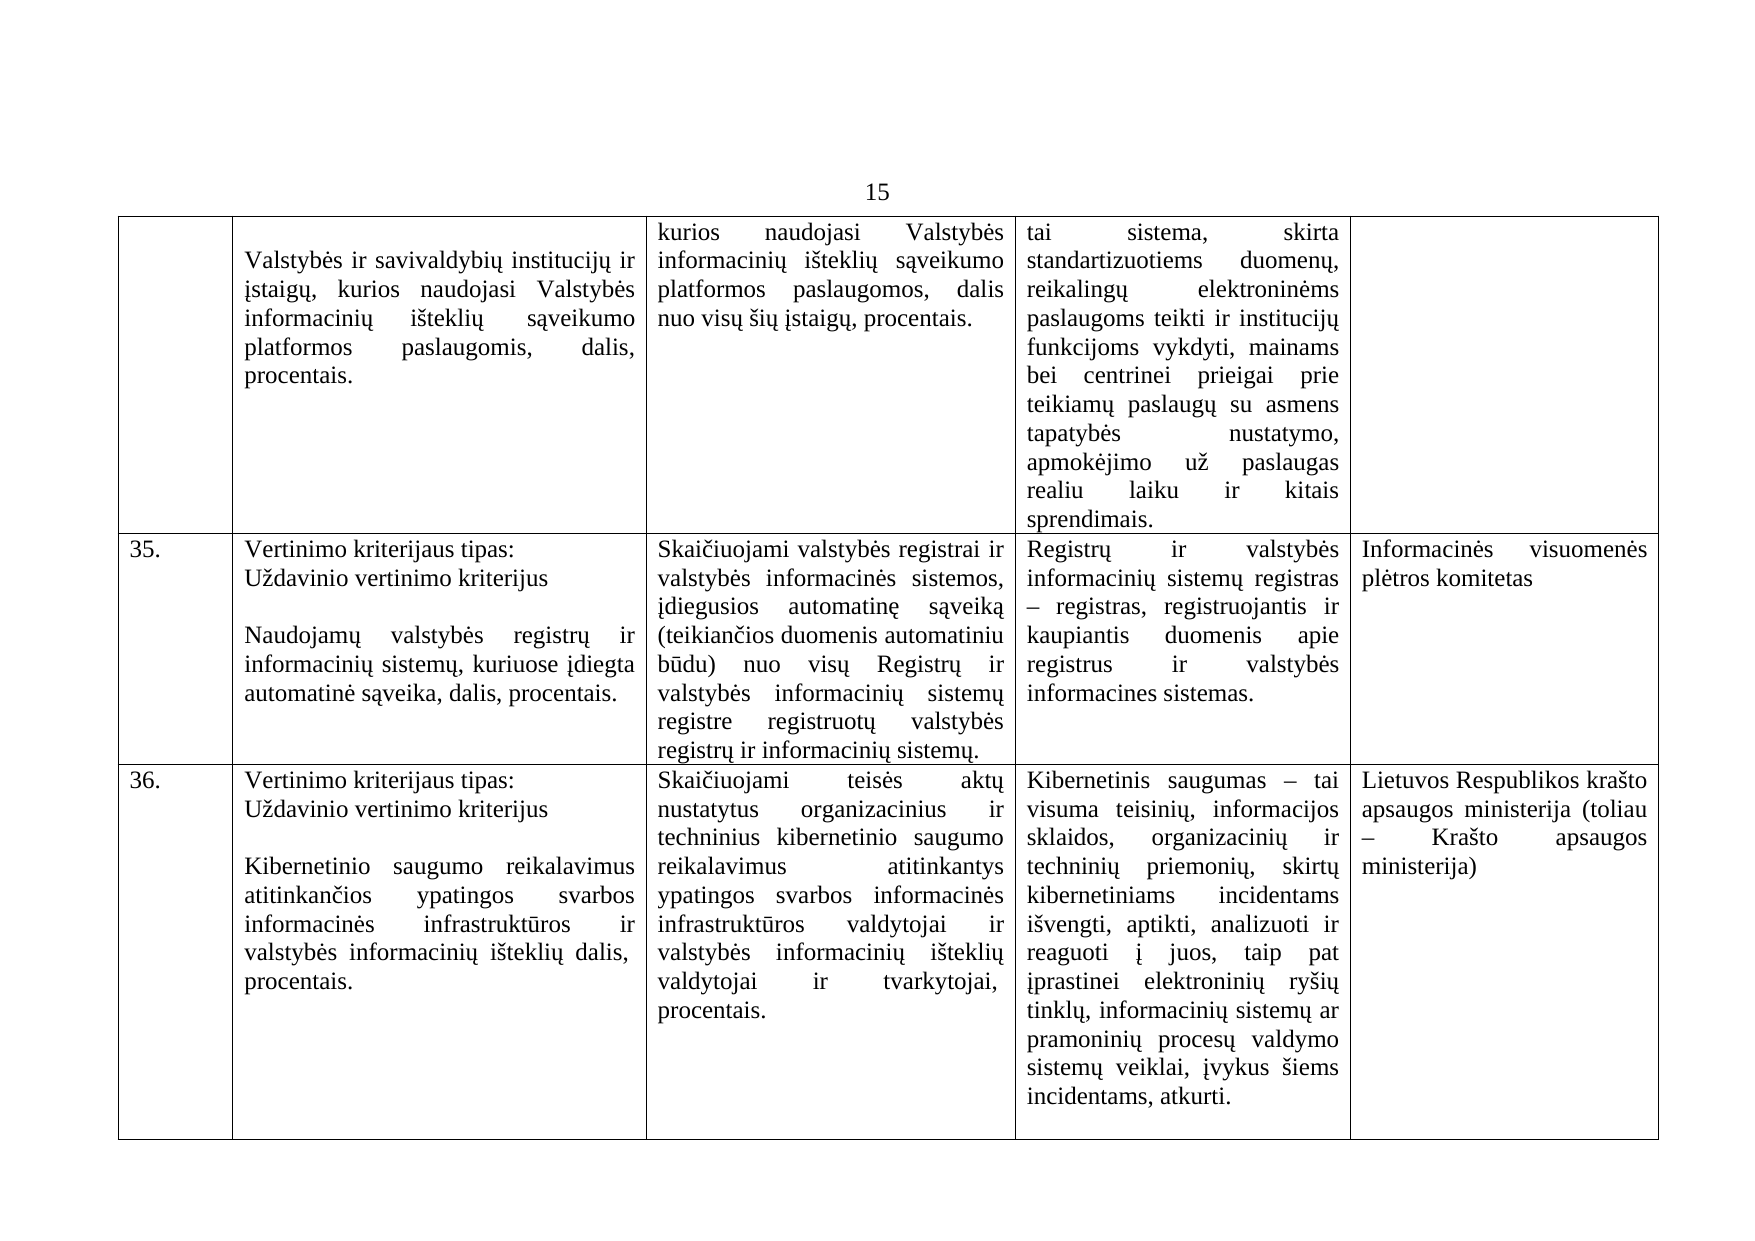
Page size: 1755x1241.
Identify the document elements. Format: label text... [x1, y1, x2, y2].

table_cell kurios naudojasi Valstybės informacinių išteklių sąveikumo platformos paslaugomos, dalis nuo visų šių įstaigų, procentais. [647, 217, 1015, 533]
table_cell [1351, 217, 1658, 533]
table_cell [119, 217, 232, 533]
table_cell - tai sistema, skirta standartizuotiems duomenų, reikalingų elektroninėms paslaugoms teikti ir institucijų funkcijoms vykdyti, mainams bei centrinei prieigai prie teikiamų paslaugų su asmens tapatybės nustatymo, apmokėjimo už paslaugas realiu laiku ir kitais sprendimais. [1016, 217, 1350, 533]
table_cell Informacinės visuomenės plėtros komitetas [1351, 534, 1658, 764]
table_cell Kibernetinis saugumas – tai visuma teisinių, informacijos sklaidos, organizacinių ir techninių priemonių, skirtų kibernetiniams incidentams išvengti, aptikti, analizuoti ir reaguoti į juos, taip pat įprastinei elektroninių ryšių tinklų, informacinių sistemų ar pramoninių procesų valdymo sistemų veiklai, įvykus šiems incidentams, atkurti. [1016, 765, 1350, 1139]
table_cell Skaičiuojami valstybės registrai ir valstybės informacinės sistemos, įdiegusios automatinę sąveiką (teikiančios duomenis automatiniu būdu) nuo visų Registrų ir valstybės informacinių sistemų registre registruotų valstybės registrų ir informacinių sistemų. [647, 534, 1015, 764]
table_cell Valstybės ir savivaldybių institucijų ir įstaigų, kurios naudojasi Valstybės informacinių išteklių sąveikumo platformos paslaugomis, dalis, procentais. [233, 217, 646, 533]
table_cell Registrų ir valstybės informacinių sistemų registras – registras, registruojantis ir kaupiantis duomenis apie registrus ir valstybės informacines sistemas. [1016, 534, 1350, 764]
table_cell Vertinimo kriterijaus tipas: Uždavinio vertinimo kriterijus Kibernetinio saugumo reikalavimus atitinkančios ypatingos svarbos informacinės infrastruktūros ir valstybės informacinių išteklių dalis, procentais. [233, 765, 646, 1139]
table_cell Lietuvos Respublikos krašto apsaugos ministerija (toliau – Krašto apsaugos ministerija) [1351, 765, 1658, 1139]
table_cell Vertinimo kriterijaus tipas: Uždavinio vertinimo kriterijus Naudojamų valstybės registrų ir informacinių sistemų, kuriuose įdiegta automatinė sąveika, dalis, procentais. [233, 534, 646, 764]
table_cell 35. [119, 534, 232, 764]
table_cell Skaičiuojami teisės aktų nustatytus organizacinius ir techninius kibernetinio saugumo reikalavimus atitinkantys ypatingos svarbos informacinės infrastruktūros valdytojai ir valstybės informacinių išteklių valdytojai ir tvarkytojai, procentais. [647, 765, 1015, 1139]
table_cell 36. [119, 765, 232, 1139]
